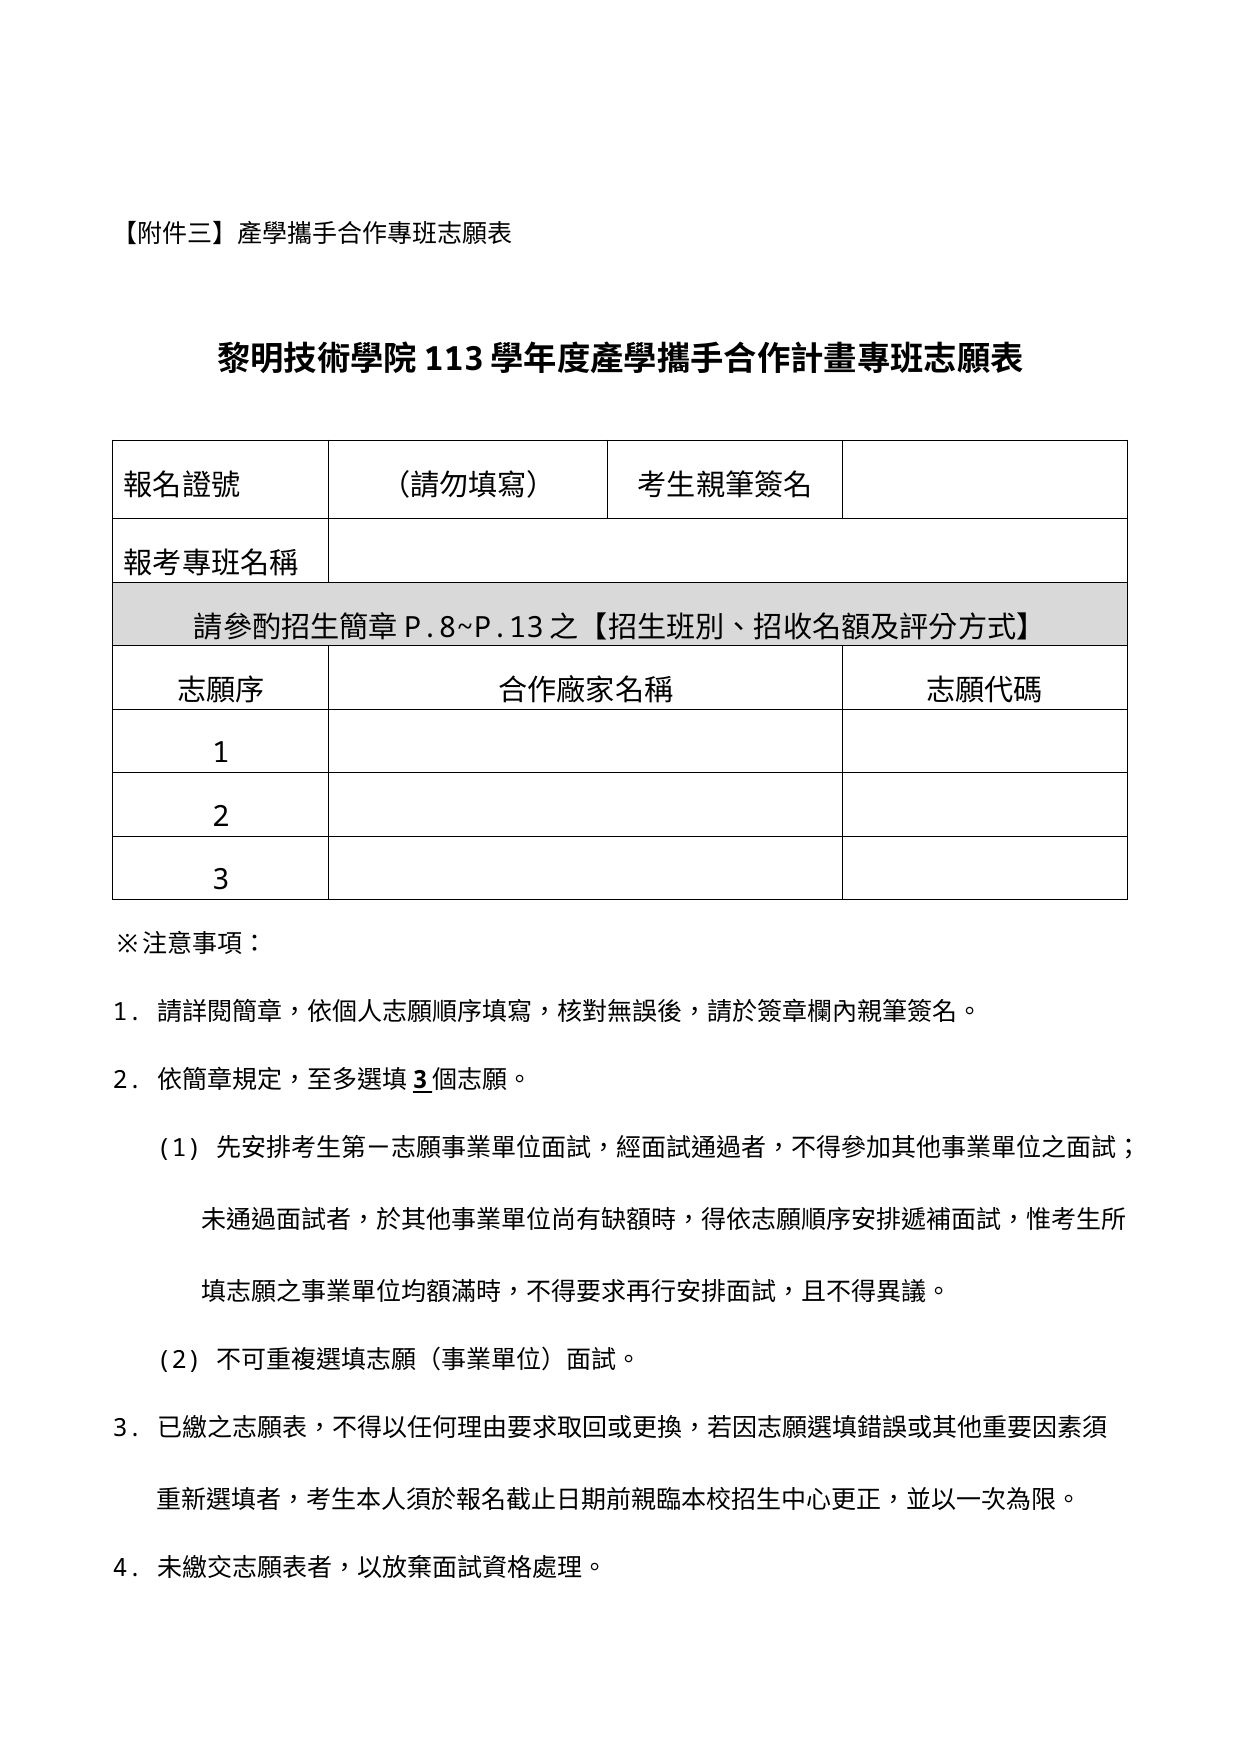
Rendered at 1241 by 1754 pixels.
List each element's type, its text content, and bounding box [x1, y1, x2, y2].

table_cell 志願序 [113, 646, 328, 709]
table_header （請勿填寫） [329, 441, 607, 518]
text ※注意事項： [112, 900, 1128, 963]
text (2) 不可重複選填志願（事業單位）面試。 [156, 1316, 1128, 1378]
text 1. 請詳閱簡章，依個人志願順序填寫，核對無誤後，請於簽章欄內親筆簽名。 [112, 968, 1128, 1031]
text 2. 依簡章規定，至多選填3個志願。 [112, 1036, 1128, 1099]
table_cell 報考專班名稱 [113, 519, 328, 582]
text 3. 已繳之志願表，不得以任何理由要求取回或更換，若因志願選填錯誤或其他重要因素須重新選填者，考生本人須於報名截止日期前親臨本校招生中心更正，並以一次為限。 [112, 1384, 1128, 1518]
table_cell [329, 773, 842, 836]
table_cell 2 [113, 773, 328, 836]
table_cell 3 [113, 837, 328, 899]
table_header 報名證號 [113, 441, 328, 518]
table_cell [843, 710, 1127, 772]
table_cell 1 [113, 710, 328, 772]
table_cell [329, 519, 1127, 582]
subtitle 【附件三】產學攜手合作專班志願表 [112, 189, 1128, 252]
text 4. 未繳交志願表者，以放棄面試資格處理。 [112, 1523, 1128, 1586]
table_cell [843, 773, 1127, 836]
table_cell [329, 710, 842, 772]
table_cell [329, 837, 842, 899]
table_cell 請參酌招生簡章P.8~P.13之【招生班別、招收名額及評分方式】 [113, 583, 1127, 645]
table_header 考生親筆簽名 [608, 441, 842, 518]
text 黎明技術學院113學年度產學攜手合作計畫專班志願表 [112, 314, 1128, 377]
table_cell 志願代碼 [843, 646, 1127, 709]
table_header [843, 441, 1127, 518]
table_cell [843, 837, 1127, 899]
table_cell 合作廠家名稱 [329, 646, 842, 709]
text (1) 先安排考生第ㄧ志願事業單位面試，經面試通過者，不得參加其他事業單位之面試；未通過面試者，於其他事業單位尚有缺額時，得依志願順序安排遞補面試，惟考生所填志願之事業單位均額滿時，不得要求再行安排面試，且不得異議。 [156, 1104, 1128, 1310]
